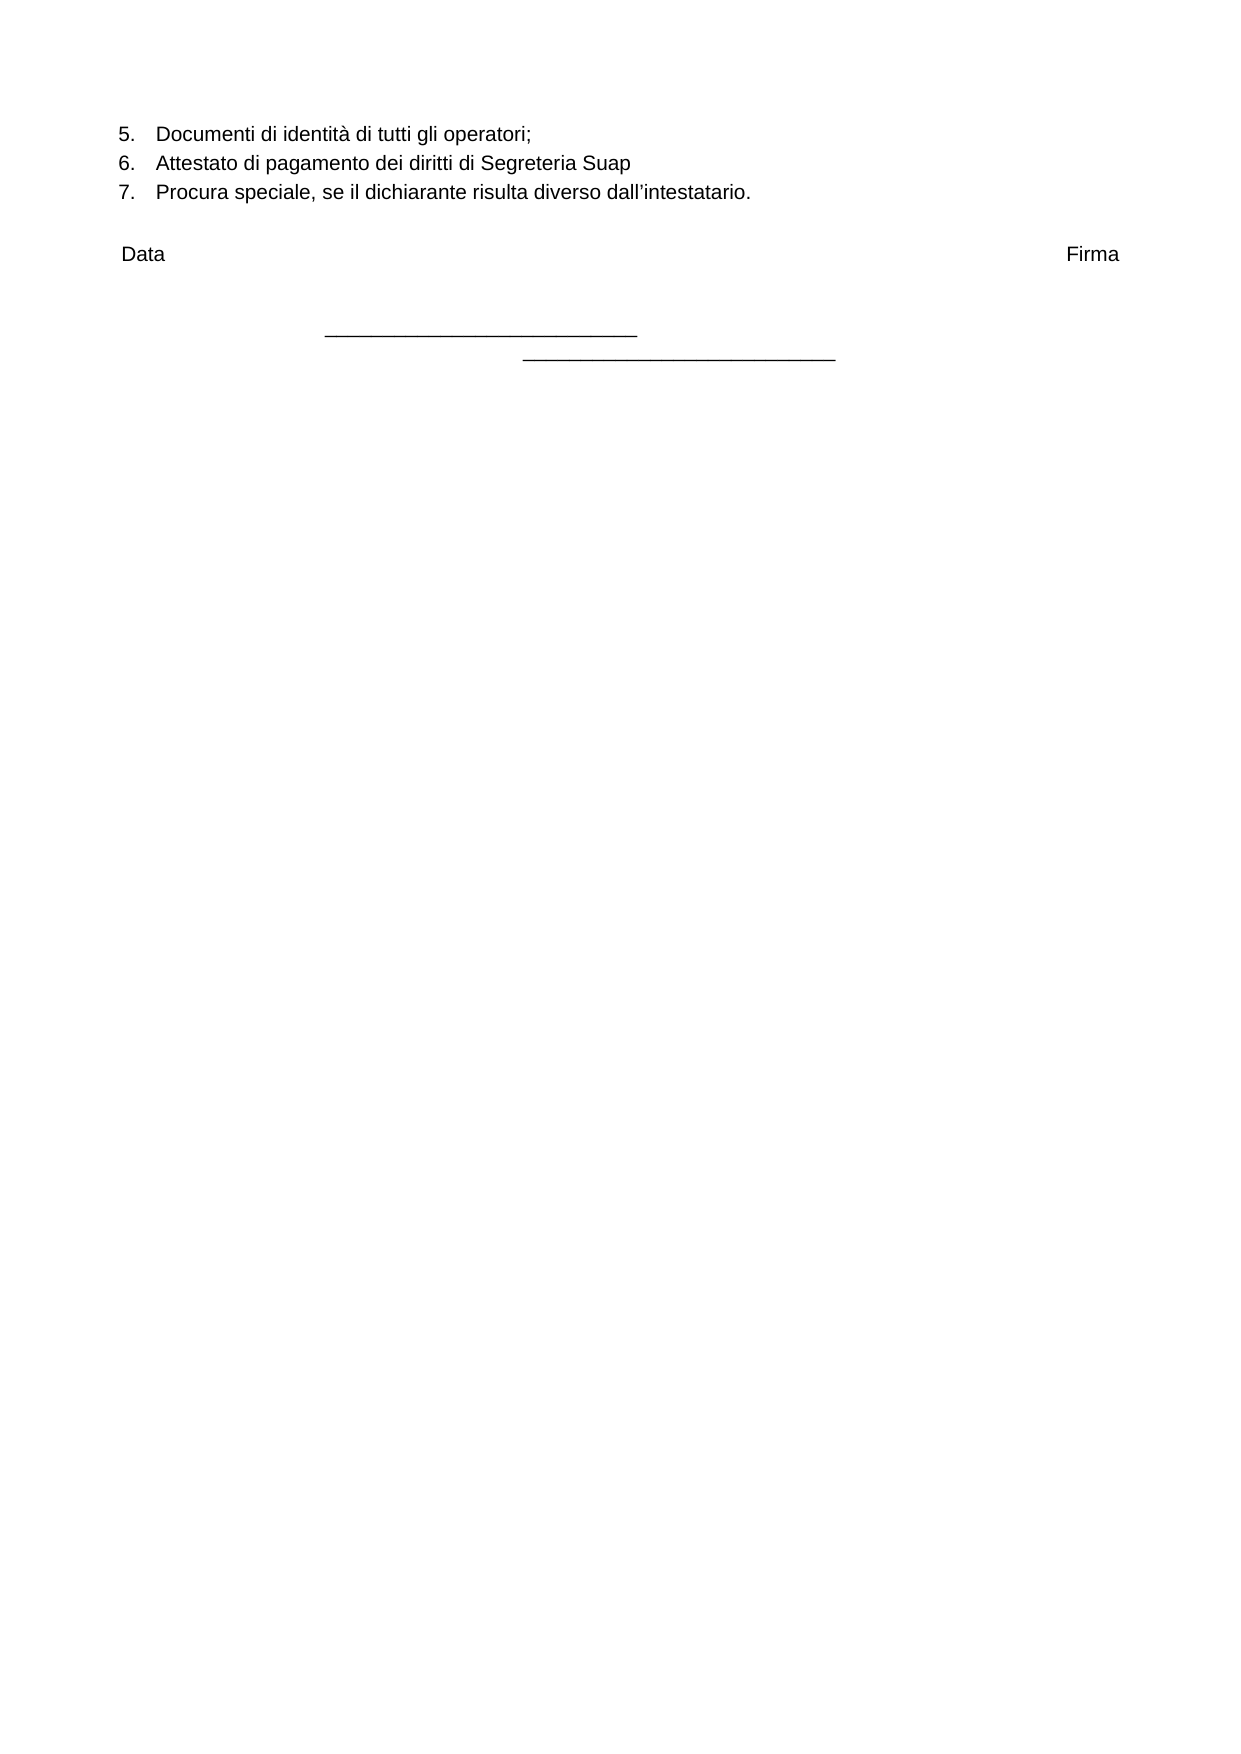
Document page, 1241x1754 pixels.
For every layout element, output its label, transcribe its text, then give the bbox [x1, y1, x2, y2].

list Documenti di identità di tutti gli operatori; [110, 118, 1093, 147]
text Data Firma [118, 242, 1122, 266]
list Attestato di pagamento dei diritti di Segreteria Suap [110, 147, 1093, 176]
list Procura speciale, se il dichiarante risulta diverso dall’intestatario. [110, 176, 1093, 206]
text ___________________________ ___________________________ [118, 313, 1122, 361]
